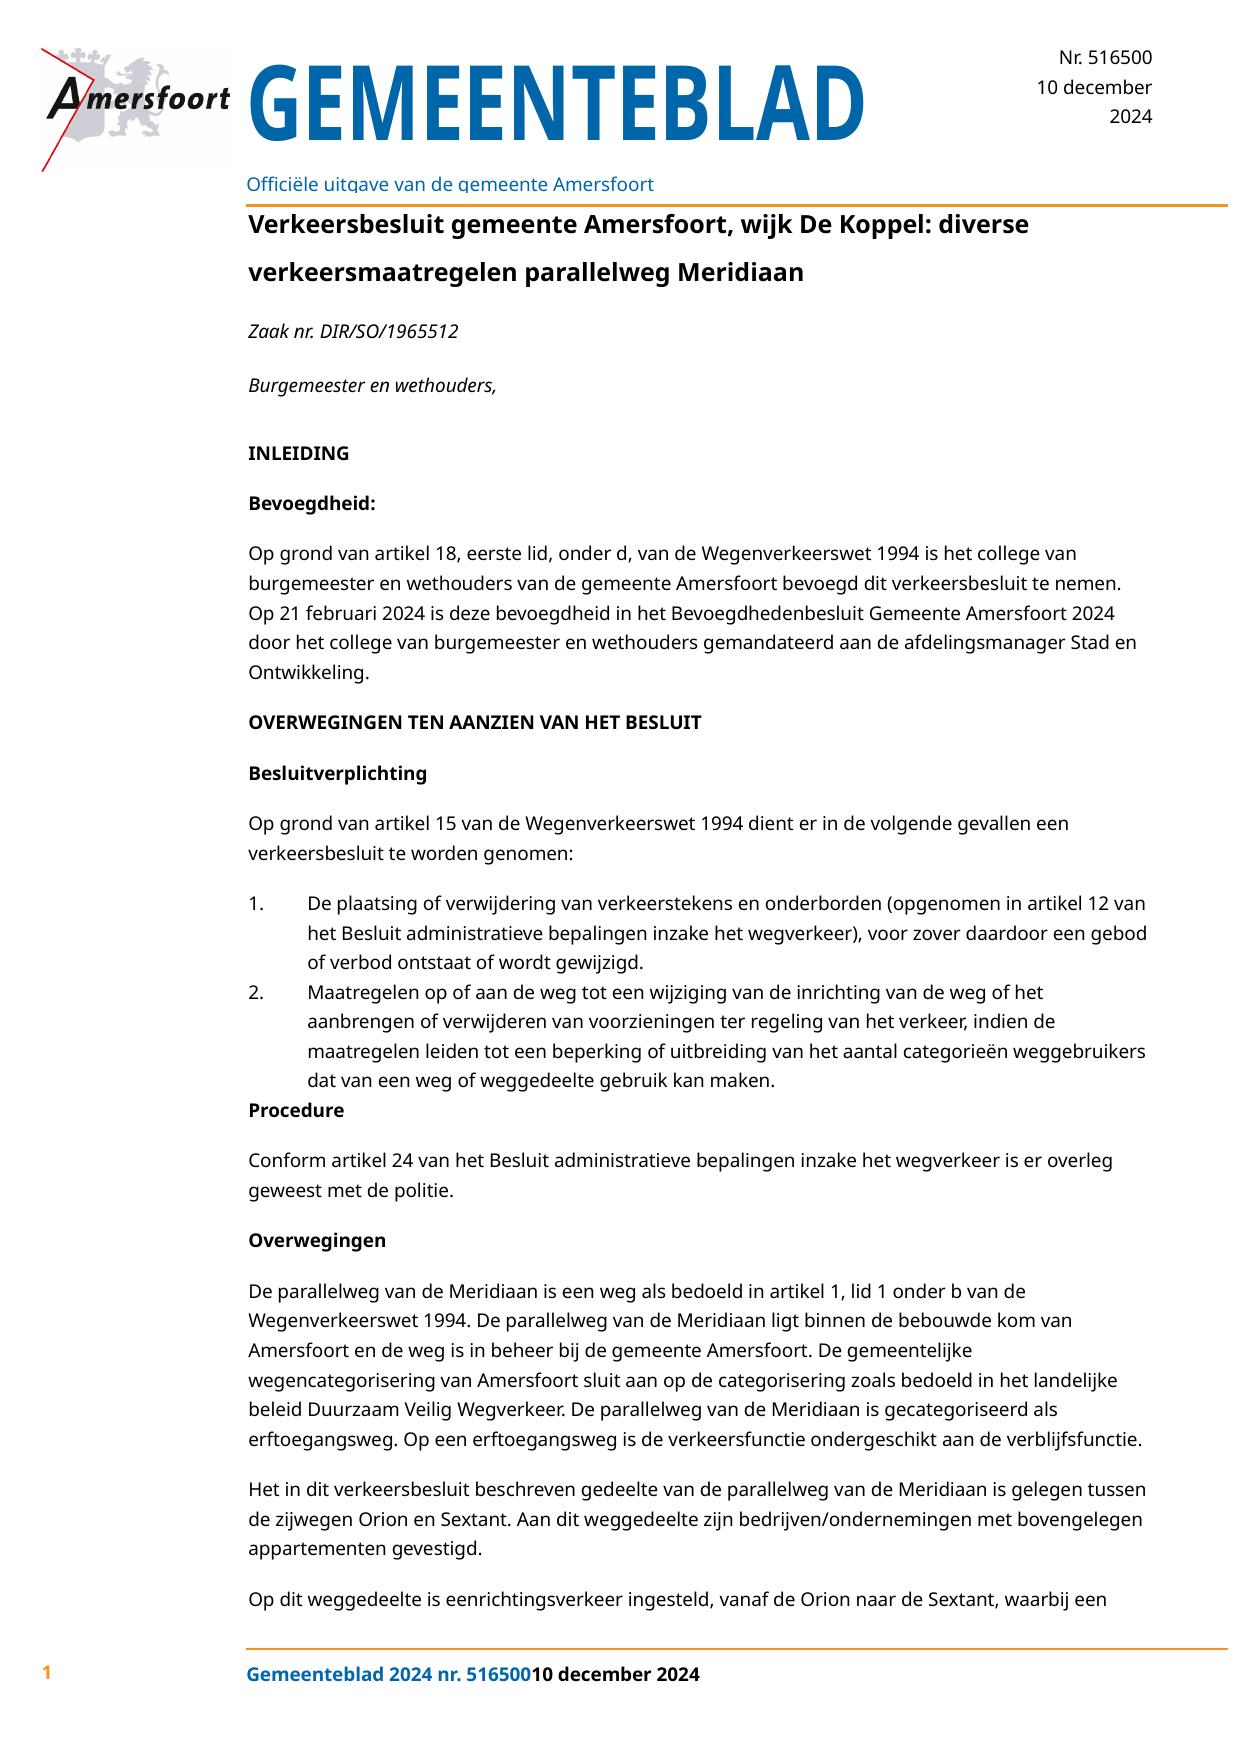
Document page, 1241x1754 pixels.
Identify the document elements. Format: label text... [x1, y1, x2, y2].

text Burgemeester en wethouders, [248, 372, 1152, 398]
text Op grond van artikel 15 van de Wegenverkeerswet 1994 dient er in de volgende gevallen een verkeersbesluit te worden genomen: [248, 810, 1152, 865]
text Overwegingen [248, 1228, 1152, 1253]
text Bevoegdheid: [248, 490, 1152, 516]
text OVERWEGINGEN TEN AANZIEN VAN HET BESLUIT [248, 709, 1152, 735]
text Verkeersbesluit gemeente Amersfoort, wijk De Koppel: diverse verkeersmaatregelen parallelweg Meridiaan [248, 207, 1152, 288]
list De plaatsing of verwijdering van verkeerstekens en onderborden (opgenomen in artikel 12 van het Besluit administratieve bepalingen inzake het wegverkeer), voor zover daardoor een gebod of verbod ontstaat of wordt gewijzigd. [248, 890, 1152, 975]
text Het in dit verkeersbesluit beschreven gedeelte van de parallelweg van de Meridiaan is gelegen tussen de zijwegen Orion en Sextant. Aan dit weggedeelte zijn bedrijven/ondernemingen met bovengelegen appartementen gevestigd. [248, 1476, 1152, 1561]
text De parallelweg van de Meridiaan is een weg als bedoeld in artikel 1, lid 1 onder b van de Wegenverkeerswet 1994. De parallelweg van de Meridiaan ligt binnen de bebouwde kom van Amersfoort en de weg is in beheer bij de gemeente Amersfoort. De gemeentelijke wegencategorisering van Amersfoort sluit aan op de categorisering zoals bedoeld in het landelijke beleid Duurzaam Veilig Wegverkeer. De parallelweg van de Meridiaan is gecategoriseerd als erftoegangsweg. Op een erftoegangsweg is de verkeersfunctie ondergeschikt aan de verblijfsfunctie. [248, 1278, 1152, 1452]
text Procedure [248, 1097, 1152, 1123]
text Besluitverplichting [248, 760, 1152, 785]
text Zaak nr. DIR/SO/1965512 [248, 318, 1152, 344]
text INLEIDING [248, 440, 1152, 465]
text Op dit weggedeelte is eenrichtingsverkeer ingesteld, vanaf de Orion naar de Sextant, waarbij een [248, 1586, 1152, 1612]
text Op grond van artikel 18, eerste lid, onder d, van de Wegenverkeerswet 1994 is het college van burgemeester en wethouders van de gemeente Amersfoort bevoegd dit verkeersbesluit te nemen. Op 21 februari 2024 is deze bevoegdheid in het Bevoegdhedenbesluit Gemeente Amersfoort 2024 door het college van burgemeester en wethouders gemandateerd aan de afdelingsmanager Stad en Ontwikkeling. [248, 541, 1152, 684]
picture [41, 47, 231, 172]
list Maatregelen op of aan de weg tot een wijziging van de inrichting van de weg of het aanbrengen of verwijderen van voorzieningen ter regeling van het verkeer, indien de maatregelen leiden tot een beperking of uitbreiding van het aantal categorieën weggebruikers dat van een weg of weggedeelte gebruik kan maken. [248, 979, 1152, 1093]
text Conform artikel 24 van het Besluit administratieve bepalingen inzake het wegverkeer is er overleg geweest met de politie. [248, 1148, 1152, 1203]
